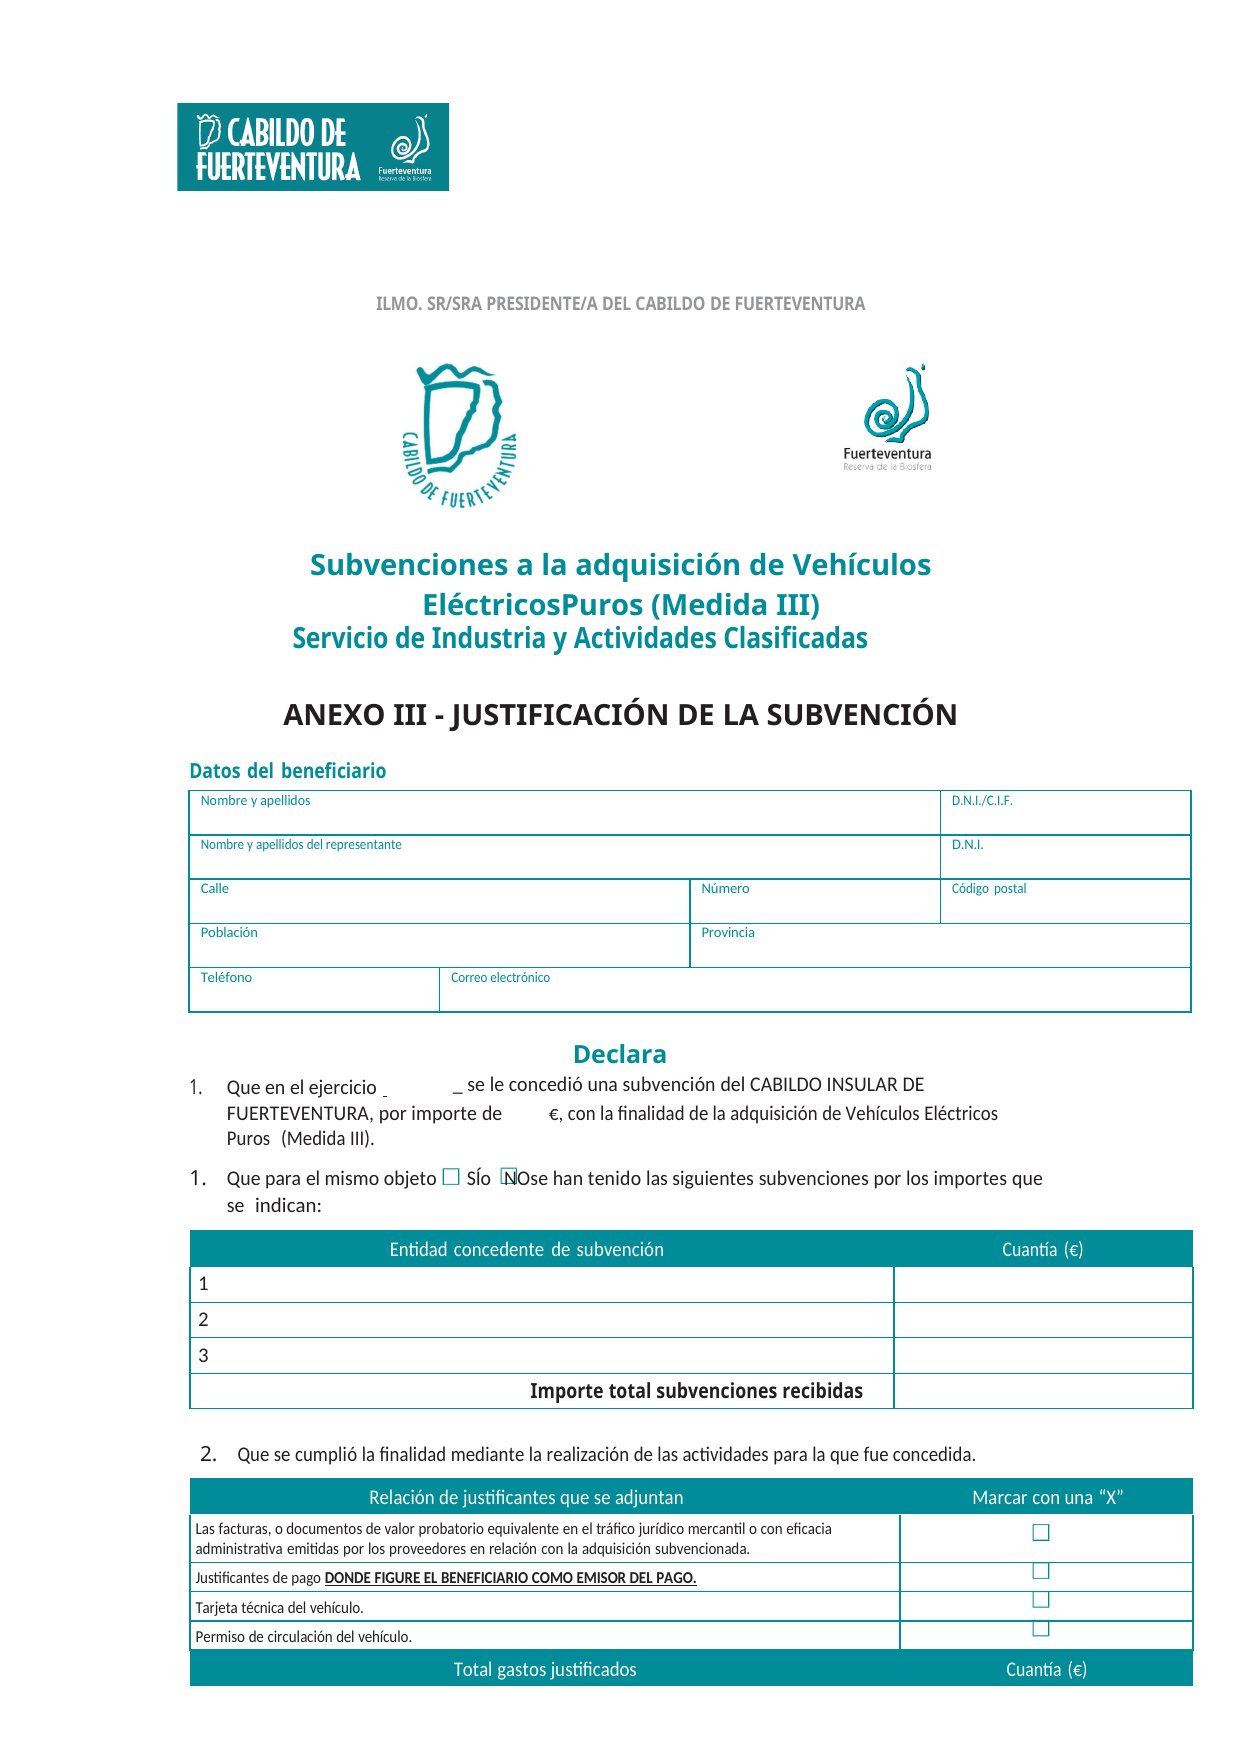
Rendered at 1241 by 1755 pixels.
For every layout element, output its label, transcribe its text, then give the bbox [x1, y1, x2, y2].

table_cell [895, 1374, 1192, 1408]
table_cell Justificantes de pago DONDE FIGURE EL BENEFICIARIO COMO EMISOR DEL PAGO. [191, 1563, 899, 1591]
table_cell [901, 1622, 1192, 1649]
table_cell [895, 1303, 1192, 1337]
table_cell [901, 1592, 1192, 1620]
table_cell Teléfono [190, 968, 439, 1011]
text _ se le concedió una subvención del CABILDO INSULAR DE [453, 1072, 1205, 1097]
text ILMO. SR/SRA PRESIDENTE/A DEL CABILDO DE FUERTEVENTURA [266, 291, 975, 316]
table_header D.N.I./C.I.F. [941, 791, 1190, 834]
table_cell [1034, 1564, 1048, 1577]
list Que se cumplió la finalidad mediante la realización de las actividades para la que fue concedida. [200, 1439, 1205, 1468]
table_cell [901, 1515, 1192, 1561]
table_cell Tarjeta técnica del vehículo. [191, 1592, 899, 1620]
list Que para el mismo objeto SÍo NOse han tenido las siguientes subvenciones por los importes que se indican: [189, 1163, 1053, 1217]
table_cell 1 [191, 1267, 893, 1301]
table_cell Cuantía (€) [900, 1651, 1193, 1686]
table_cell Total gastos justificados [190, 1651, 900, 1686]
table_header Entidad concedente de subvención Cuantía (€) [190, 1230, 1193, 1267]
table_header Nombre y apellidos [190, 791, 940, 834]
text Declara [573, 1037, 1205, 1071]
table_cell [895, 1267, 1192, 1301]
table_cell Código postal [941, 880, 1190, 923]
text FUERTEVENTURA, por importe de €, con la finalidad de la adquisición de Vehículos Eléctricos Puros (Medida III). [227, 1100, 1041, 1151]
table_cell Provincia [691, 924, 1190, 967]
text ANEXO III - JUSTIFICACIÓN DE LA SUBVENCIÓN [221, 694, 1021, 733]
table_cell Importe total subvenciones recibidas [191, 1374, 893, 1408]
table_cell [1034, 1622, 1048, 1635]
table_cell [1034, 1593, 1048, 1606]
table_cell D.N.I. [941, 836, 1190, 878]
table_cell [895, 1338, 1192, 1372]
table_cell Calle [190, 880, 689, 923]
table_cell Nombre y apellidos del representante [190, 836, 940, 878]
subtitle Subvenciones a la adquisición de Vehículos EléctricosPuros (Medida III) [266, 544, 975, 624]
table_cell Permiso de circulación del vehículo. [191, 1622, 899, 1649]
table_cell Población [190, 924, 689, 967]
text 1. Que en el ejercicio [189, 1072, 388, 1100]
table_cell Correo electrónico [440, 968, 1190, 1011]
table_cell Las facturas, o documentos de valor probatorio equivalente en el tráfico jurídico mercantil o con eficacia administrativa emitidas por los proveedores en relación con la adquisición subvencionada. [191, 1515, 899, 1561]
table_cell 3 [191, 1338, 893, 1372]
table_header Relación de justificantes que se adjuntan [190, 1478, 900, 1514]
table_header Marcar con una “X” [900, 1478, 1193, 1514]
table_cell [901, 1563, 1192, 1591]
subtitle Datos del beneficiario [189, 757, 1205, 785]
table_cell Número [691, 880, 940, 923]
text Servicio de Industria y Actividades Clasificadas [220, 624, 1205, 655]
table_cell 2 [191, 1303, 893, 1337]
